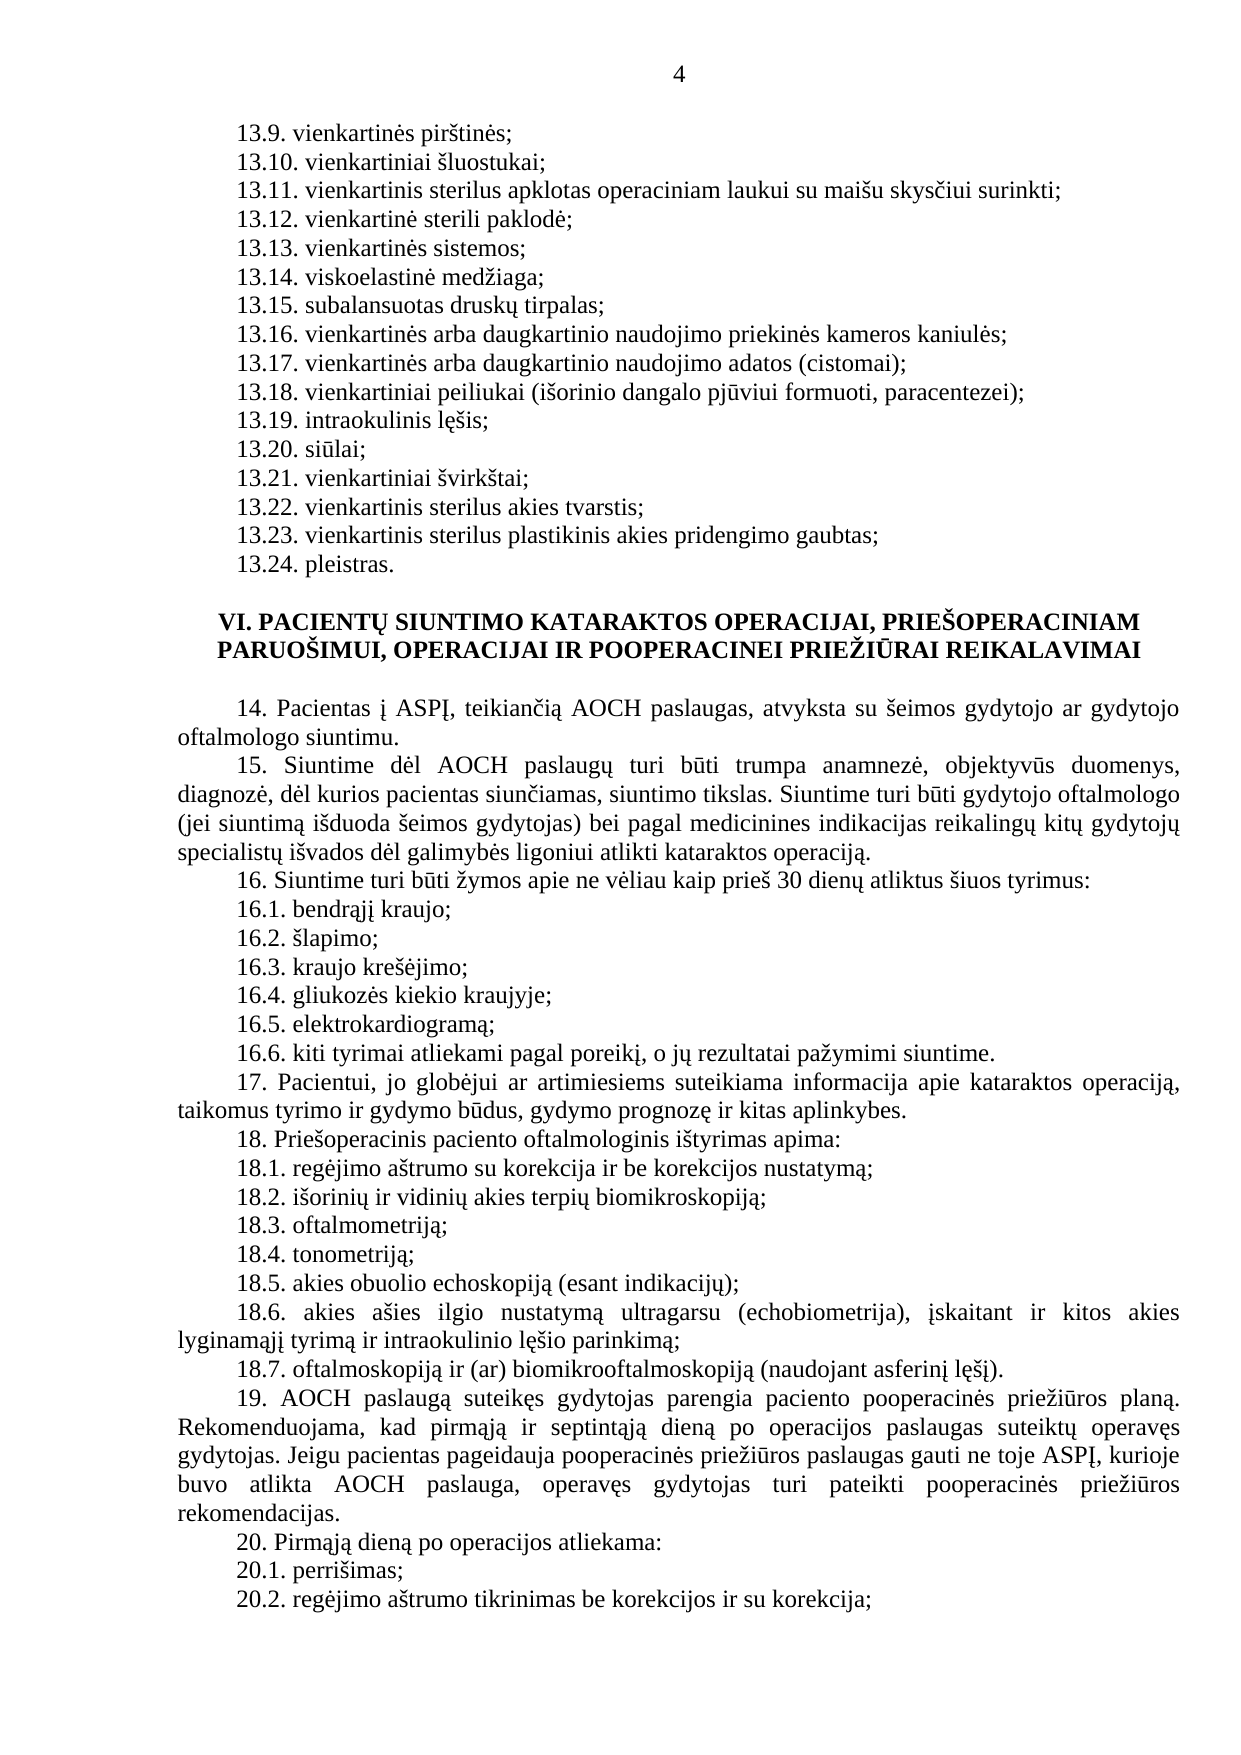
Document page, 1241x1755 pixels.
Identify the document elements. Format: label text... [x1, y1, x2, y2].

text 13.23. vienkartinis sterilus plastikinis akies pridengimo gaubtas; [177, 521, 1181, 549]
text VI. PACIENTŲ SIUNTIMO KATARAKTOS OPERACIJAI, PRIEŠOPERACINIAM PARUOŠIMUI, OPERACIJAI IR POOPERACINEI PRIEŽIŪRAI REIKALAVIMAI [177, 607, 1181, 664]
text 16.6. kiti tyrimai atliekami pagal poreikį, o jų rezultatai pažymimi siuntime. [177, 1038, 1181, 1067]
text 18.2. išorinių ir vidinių akies terpių biomikroskopiją; [177, 1182, 1181, 1211]
text 13.21. vienkartiniai švirkštai; [177, 463, 1181, 492]
text 13.13. vienkartinės sistemos; [177, 233, 1181, 262]
text 16.3. kraujo krešėjimo; [177, 952, 1181, 981]
text 16.4. gliukozės kiekio kraujyje; [177, 981, 1181, 1009]
text 18.5. akies obuolio echoskopiją (esant indikacijų); [177, 1268, 1181, 1297]
text 13.17. vienkartinės arba daugkartinio naudojimo adatos (cistomai); [177, 348, 1181, 377]
text 17. Pacientui, jo globėjui ar artimiesiems suteikiama informacija apie kataraktos operaciją, taikomus tyrimo ir gydymo būdus, gydymo prognozę ir kitas aplinkybes. [177, 1067, 1181, 1124]
text 18. Priešoperacinis paciento oftalmologinis ištyrimas apima: [177, 1124, 1181, 1153]
text 16.2. šlapimo; [177, 923, 1181, 952]
text 16.1. bendrąjį kraujo; [177, 894, 1181, 923]
text 13.18. vienkartiniai peiliukai (išorinio dangalo pjūviui formuoti, paracentezei); [177, 377, 1181, 406]
text 13.22. vienkartinis sterilus akies tvarstis; [177, 492, 1181, 521]
text 18.1. regėjimo aštrumo su korekcija ir be korekcijos nustatymą; [177, 1153, 1181, 1182]
text 18.3. oftalmometriją; [177, 1211, 1181, 1239]
text 18.7. oftalmoskopiją ir (ar) biomikrooftalmoskopiją (naudojant asferinį lęšį). [177, 1354, 1181, 1383]
text 18.6. akies ašies ilgio nustatymą ultragarsu (echobiometrija), įskaitant ir kitos akies lyginamąjį tyrimą ir intraokulinio lęšio parinkimą; [177, 1297, 1181, 1354]
text 13.11. vienkartinis sterilus apklotas operaciniam laukui su maišu skysčiui surinkti; [177, 176, 1181, 204]
text 20. Pirmąją dieną po operacijos atliekama: [177, 1527, 1181, 1556]
text 13.19. intraokulinis lęšis; [177, 406, 1181, 434]
text 13.12. vienkartinė sterili paklodė; [177, 204, 1181, 233]
text 14. Pacientas į ASPĮ, teikiančią AOCH paslaugas, atvyksta su šeimos gydytojo ar gydytojo oftalmologo siuntimu. [177, 693, 1181, 751]
text 13.14. viskoelastinė medžiaga; [177, 262, 1181, 291]
text 13.24. pleistras. [177, 549, 1181, 578]
text 20.1. perrišimas; [177, 1556, 1181, 1584]
text 18.4. tonometriją; [177, 1239, 1181, 1268]
text 19. AOCH paslaugą suteikęs gydytojas parengia paciento pooperacinės priežiūros planą. Rekomenduojama, kad pirmąją ir septintąją dieną po operacijos paslaugas suteiktų operavęs gydytojas. Jeigu pacientas pageidauja pooperacinės priežiūros paslaugas gauti ne toje ASPĮ, kurioje buvo atlikta AOCH paslauga, operavęs gydytojas turi pateikti pooperacinės priežiūros rekomendacijas. [177, 1383, 1181, 1527]
text 16.5. elektrokardiogramą; [177, 1009, 1181, 1038]
text 16. Siuntime turi būti žymos apie ne vėliau kaip prieš 30 dienų atliktus šiuos tyrimus: [177, 866, 1181, 894]
text 13.15. subalansuotas druskų tirpalas; [177, 291, 1181, 319]
text 13.20. siūlai; [177, 434, 1181, 463]
text 13.10. vienkartiniai šluostukai; [177, 147, 1181, 176]
text 13.16. vienkartinės arba daugkartinio naudojimo priekinės kameros kaniulės; [177, 319, 1181, 348]
text 15. Siuntime dėl AOCH paslaugų turi būti trumpa anamnezė, objektyvūs duomenys, diagnozė, dėl kurios pacientas siunčiamas, siuntimo tikslas. Siuntime turi būti gydytojo oftalmologo (jei siuntimą išduoda šeimos gydytojas) bei pagal medicinines indikacijas reikalingų kitų gydytojų specialistų išvados dėl galimybės ligoniui atlikti kataraktos operaciją. [177, 751, 1181, 866]
text 20.2. regėjimo aštrumo tikrinimas be korekcijos ir su korekcija; [177, 1584, 1181, 1613]
text 13.9. vienkartinės pirštinės; [177, 118, 1181, 147]
